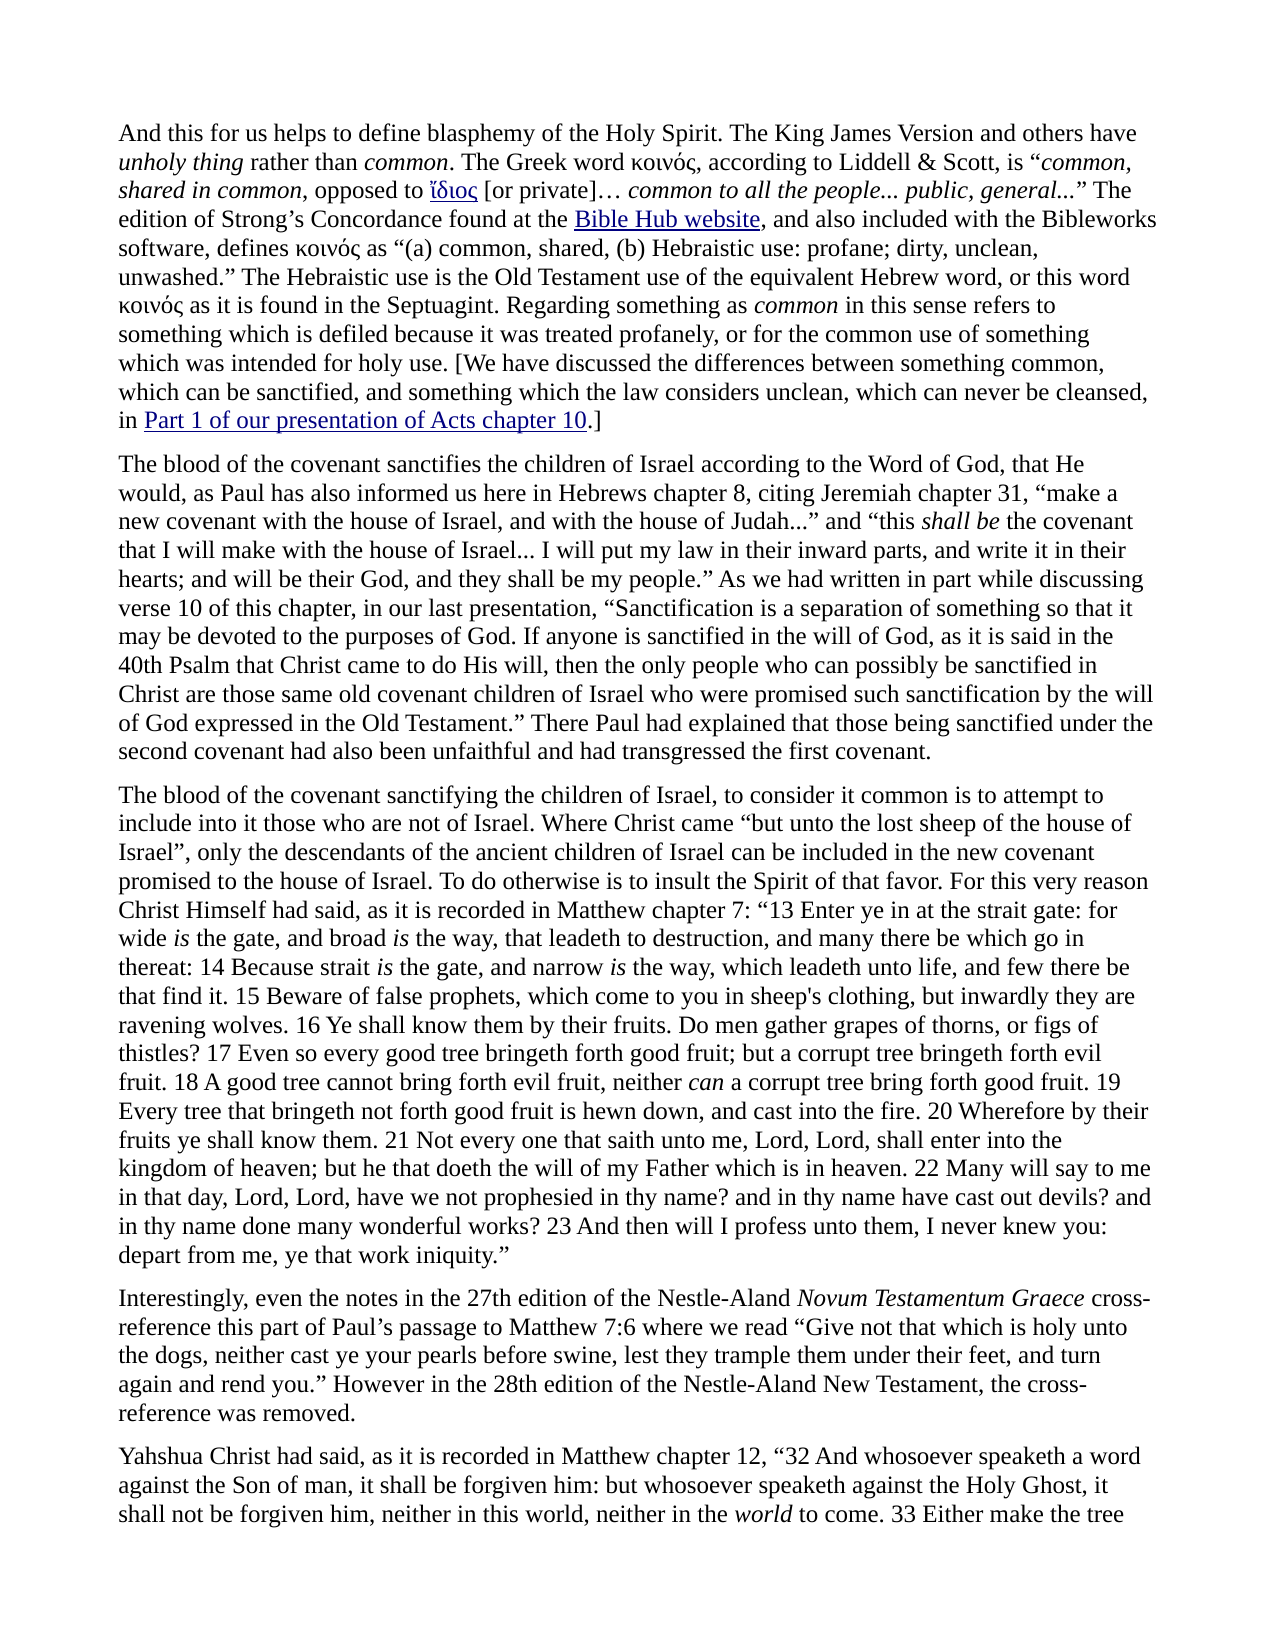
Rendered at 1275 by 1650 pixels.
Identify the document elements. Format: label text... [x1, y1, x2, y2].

text The blood of the covenant sanctifying the children of Israel, to consider it common is to attempt to include into it those who are not of Israel. Where Christ came “but unto the lost sheep of the house of Israel”, only the descendants of the ancient children of Israel can be included in the new covenant promised to the house of Israel. To do otherwise is to insult the Spirit of that favor. For this very reason Christ Himself had said, as it is recorded in Matthew chapter 7: “13 Enter ye in at the strait gate: for wide is the gate, and broad is the way, that leadeth to destruction, and many there be which go in thereat: 14 Because strait is the gate, and narrow is the way, which leadeth unto life, and few there be that find it. 15 Beware of false prophets, which come to you in sheep's clothing, but inwardly they are ravening wolves. 16 Ye shall know them by their fruits. Do men gather grapes of thorns, or figs of thistles? 17 Even so every good tree bringeth forth good fruit; but a corrupt tree bringeth forth evil fruit. 18 A good tree cannot bring forth evil fruit, neither can a corrupt tree bring forth good fruit. 19 Every tree that bringeth not forth good fruit is hewn down, and cast into the fire. 20 Wherefore by their fruits ye shall know them. 21 Not every one that saith unto me, Lord, Lord, shall enter into the kingdom of heaven; but he that doeth the will of my Father which is in heaven. 22 Many will say to me in that day, Lord, Lord, have we not prophesied in thy name? and in thy name have cast out devils? and in thy name done many wonderful works? 23 And then will I profess unto them, I never knew you: depart from me, ye that work iniquity.” [118, 780, 1157, 1268]
text The blood of the covenant sanctifies the children of Israel according to the Word of God, that He would, as Paul has also informed us here in Hebrews chapter 8, citing Jeremiah chapter 31, “make a new covenant with the house of Israel, and with the house of Judah...” and “this shall be the covenant that I will make with the house of Israel... I will put my law in their inward parts, and write it in their hearts; and will be their God, and they shall be my people.” As we had written in part while discussing verse 10 of this chapter, in our last presentation, “Sanctification is a separation of something so that it may be devoted to the purposes of God. If anyone is sanctified in the will of God, as it is said in the 40th Psalm that Christ came to do His will, then the only people who can possibly be sanctified in Christ are those same old covenant children of Israel who were promised such sanctification by the will of God expressed in the Old Testament.” There Paul had explained that those being sanctified under the second covenant had also been unfaithful and had transgressed the first covenant. [118, 449, 1157, 765]
text And this for us helps to define blasphemy of the Holy Spirit. The King James Version and others have unholy thing rather than common. The Greek word κοινός, according to Liddell & Scott, is “common, shared in common, opposed to ἴδιος [or private]… common to all the people... public, general...” The edition of Strong’s Concordance found at the Bible Hub website, and also included with the Bibleworks software, defines κοινός as “(a) common, shared, (b) Hebraistic use: profane; dirty, unclean, unwashed.” The Hebraistic use is the Old Testament use of the equivalent Hebrew word, or this word κοινός as it is found in the Septuagint. Regarding something as common in this sense refers to something which is defiled because it was treated profanely, or for the common use of something which was intended for holy use. [We have discussed the differences between something common, which can be sanctified, and something which the law considers unclean, which can never be cleansed, in Part 1 of our presentation of Acts chapter 10.] [118, 118, 1157, 434]
text Interestingly, even the notes in the 27th edition of the Nestle-Aland Novum Testamentum Graece cross-reference this part of Paul’s passage to Matthew 7:6 where we read “Give not that which is holy unto the dogs, neither cast ye your pearls before swine, lest they trample them under their feet, and turn again and rend you.” However in the 28th edition of the Nestle-Aland New Testament, the cross-reference was removed. [118, 1283, 1157, 1427]
text Yahshua Christ had said, as it is recorded in Matthew chapter 12, “32 And whosoever speaketh a word against the Son of man, it shall be forgiven him: but whosoever speaketh against the Holy Ghost, it shall not be forgiven him, neither in this world, neither in the world to come. 33 Either make the tree [118, 1441, 1157, 1528]
